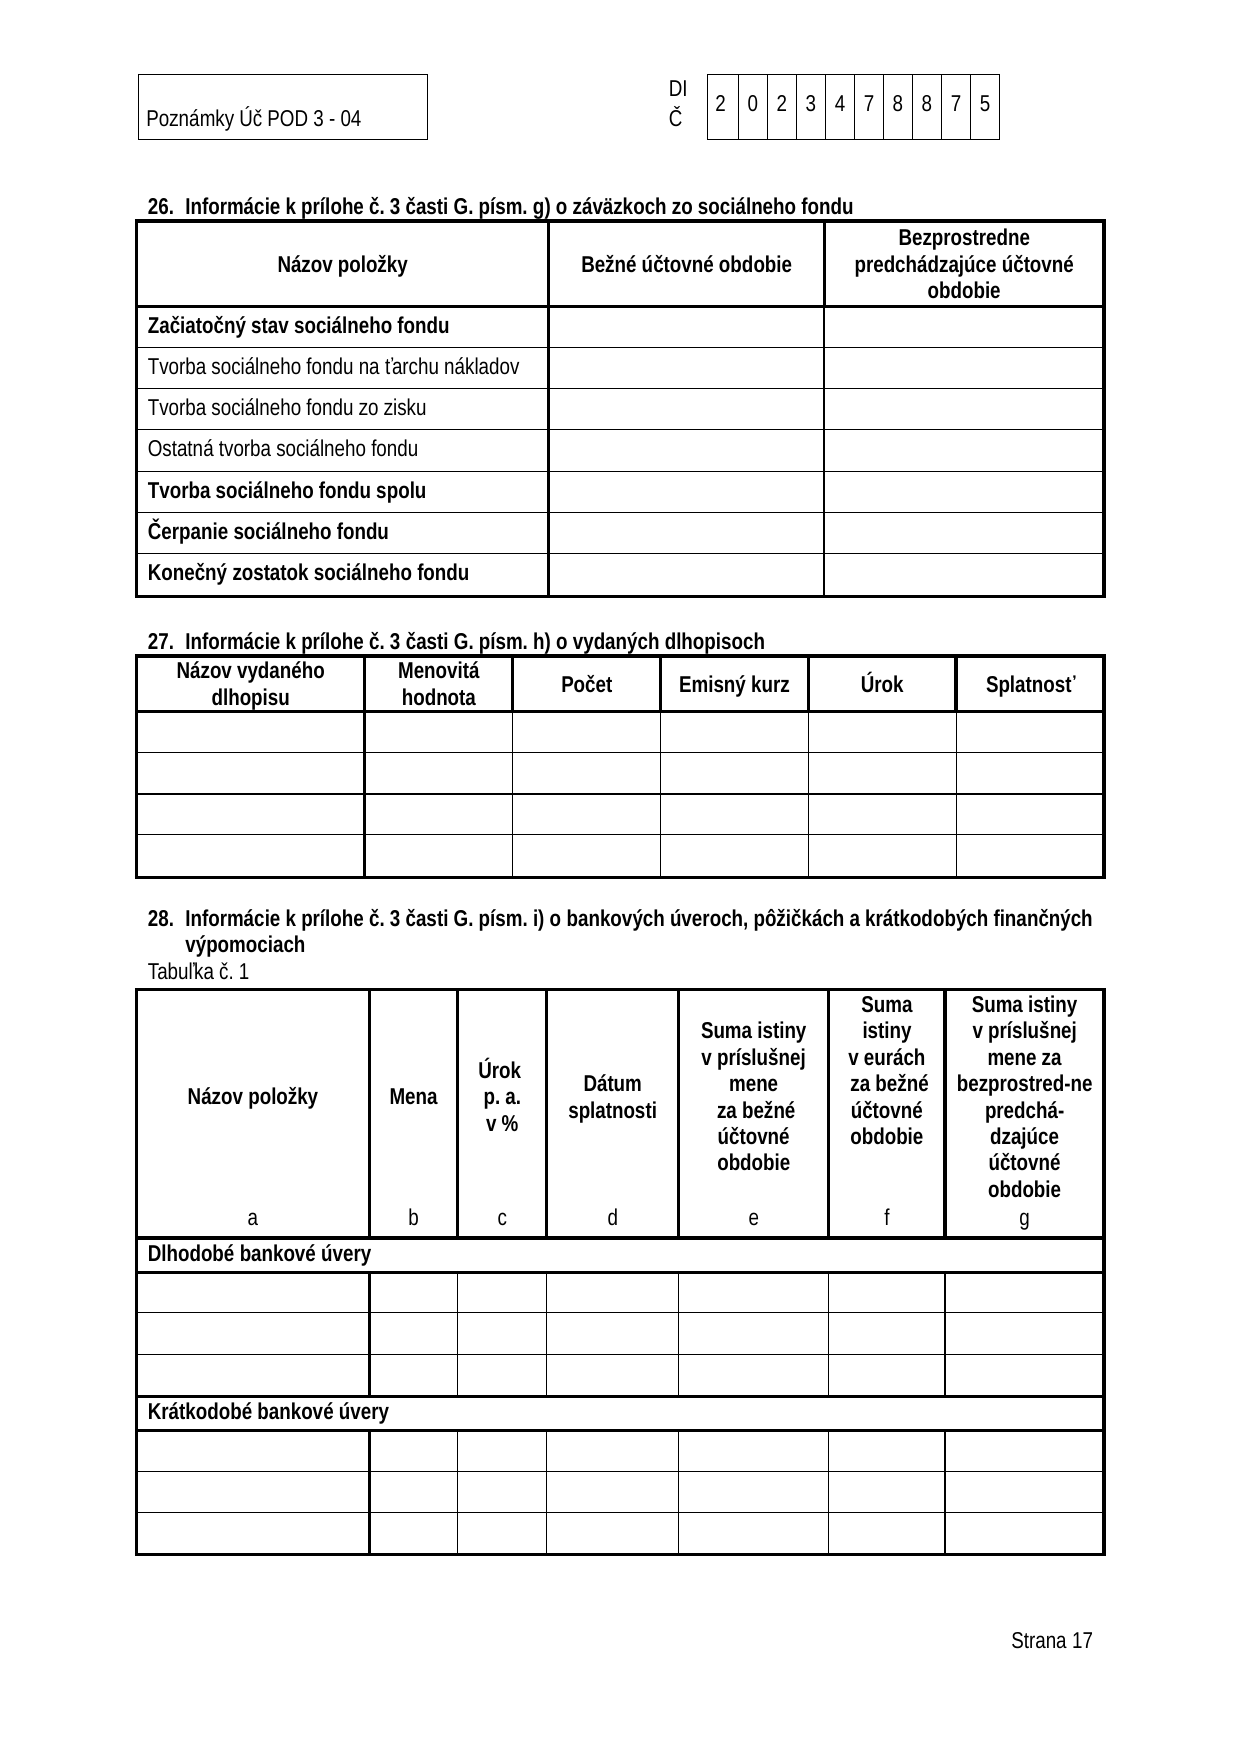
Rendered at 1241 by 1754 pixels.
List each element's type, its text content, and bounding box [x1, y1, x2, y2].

table_cell d [548, 1202, 677, 1236]
table_cell Konečný zostatok sociálneho fondu [138, 554, 547, 595]
table_cell [550, 430, 823, 471]
table_cell [550, 472, 823, 512]
table_cell [371, 1355, 457, 1395]
table_cell [366, 713, 512, 752]
table_cell [550, 513, 823, 553]
table_cell [809, 713, 956, 752]
table_header Splatnosť [958, 658, 1102, 710]
table_cell a [138, 1202, 368, 1236]
table_header Suma istiny v eurách za bežné účtovné obdobie [830, 991, 943, 1202]
table_cell [547, 1472, 678, 1512]
table_cell [679, 1513, 828, 1553]
table_cell [138, 1313, 368, 1353]
table_header Menovitá hodnota [366, 658, 511, 710]
table_cell [825, 513, 1102, 553]
table_cell Tvorba sociálneho fondu zo zisku [138, 389, 547, 429]
table_cell Tvorba sociálneho fondu spolu [138, 472, 547, 512]
table_cell [946, 1472, 1102, 1512]
table_cell [829, 1355, 944, 1395]
table_cell [547, 1432, 678, 1471]
table_cell g [947, 1202, 1102, 1236]
table_cell [547, 1274, 678, 1312]
table_header Bežné účtovné obdobie [550, 223, 823, 305]
table_cell [547, 1513, 678, 1553]
table_cell Krátkodobé bankové úvery [138, 1398, 1102, 1429]
table_cell [829, 1432, 944, 1471]
table_cell [946, 1513, 1102, 1553]
table_cell [458, 1313, 546, 1353]
table_cell [679, 1355, 828, 1395]
table_cell [547, 1355, 678, 1395]
table_cell [138, 1432, 368, 1471]
table_cell [550, 389, 823, 429]
table_cell [513, 835, 660, 876]
table_cell b [371, 1202, 456, 1236]
table_cell [371, 1432, 457, 1471]
table_cell [458, 1472, 546, 1512]
table_header Suma istiny v príslušnej mene za bežné účtovné obdobie [680, 991, 827, 1202]
table_cell [458, 1432, 546, 1471]
table_header Suma istiny v príslušnej mene za bezprostred-ne predchá-dzajúce účtovné obdobie [947, 991, 1102, 1202]
table_cell [371, 1472, 457, 1512]
table_cell [138, 835, 363, 876]
text Tabuľka č. 1 [148, 958, 1093, 984]
table_header Emisný kurz [662, 658, 807, 710]
table_cell [513, 753, 660, 793]
table_header Názov položky [138, 991, 368, 1202]
table_cell [957, 753, 1102, 793]
table_cell [825, 430, 1102, 471]
table_cell [661, 753, 808, 793]
table_cell [825, 472, 1102, 512]
table_cell [946, 1274, 1102, 1312]
table_cell [371, 1274, 457, 1312]
title Informácie k prílohe č. 3 časti G. písm. i) o bankových úveroch, pôžičkách a krátkodobých finančných výpomociach [148, 905, 1093, 958]
table_cell [679, 1432, 828, 1471]
table_cell [829, 1513, 944, 1553]
table_cell [825, 348, 1102, 388]
table_header Mena [371, 991, 456, 1202]
table_cell [138, 795, 363, 834]
table_cell [679, 1472, 828, 1512]
table_cell [371, 1313, 457, 1353]
table_cell [829, 1274, 944, 1312]
table_cell [138, 1274, 368, 1312]
table_cell [957, 713, 1102, 752]
title Informácie k prílohe č. 3 časti G. písm. g) o záväzkoch zo sociálneho fondu [148, 193, 1093, 219]
table_cell [138, 1355, 368, 1395]
table_cell [138, 753, 363, 793]
table_cell [957, 795, 1102, 834]
table_cell [366, 753, 512, 793]
table_cell c [459, 1202, 545, 1236]
table_cell [825, 389, 1102, 429]
table_cell [661, 795, 808, 834]
table_cell [366, 835, 512, 876]
table_cell f [830, 1202, 943, 1236]
table_header Názov vydaného dlhopisu [138, 658, 363, 710]
table_cell Čerpanie sociálneho fondu [138, 513, 547, 553]
table_cell [458, 1355, 546, 1395]
table_cell [946, 1355, 1102, 1395]
table_header Dátum splatnosti [548, 991, 677, 1202]
table_cell [829, 1472, 944, 1512]
table_header Úrok [810, 658, 954, 710]
table_cell [458, 1513, 546, 1553]
table_cell [458, 1274, 546, 1312]
table_cell [679, 1274, 828, 1312]
table_cell [550, 554, 823, 595]
table_cell [661, 713, 808, 752]
table_cell [946, 1432, 1102, 1471]
table_cell [138, 1472, 368, 1512]
table_cell [809, 835, 956, 876]
table_header Úrok p. a. v % [459, 991, 545, 1202]
table_cell [366, 795, 512, 834]
table_cell [138, 713, 363, 752]
table_cell Dlhodobé bankové úvery [138, 1240, 1102, 1271]
table_cell [550, 308, 823, 347]
table_cell [825, 554, 1102, 595]
table_cell [138, 1513, 368, 1553]
table_cell [829, 1313, 944, 1353]
table_cell [957, 835, 1102, 876]
table_cell [513, 795, 660, 834]
table_cell [513, 713, 660, 752]
table_cell [550, 348, 823, 388]
table_header Názov položky [138, 223, 547, 305]
table_cell [661, 835, 808, 876]
title Informácie k prílohe č. 3 časti G. písm. h) o vydaných dlhopisoch [148, 628, 1093, 654]
table_cell Tvorba sociálneho fondu na ťarchu nákladov [138, 348, 547, 388]
table_header Počet [514, 658, 659, 710]
table_cell [809, 753, 956, 793]
table_cell Začiatočný stav sociálneho fondu [138, 308, 547, 347]
table_cell [825, 308, 1102, 347]
table_cell [679, 1313, 828, 1353]
table_cell Ostatná tvorba sociálneho fondu [138, 430, 547, 471]
table_cell e [680, 1202, 827, 1236]
table_cell [809, 795, 956, 834]
table_cell [371, 1513, 457, 1553]
table_cell [946, 1313, 1102, 1353]
table_cell [547, 1313, 678, 1353]
table_header Bezprostredne predchádzajúce účtovné obdobie [826, 223, 1102, 305]
